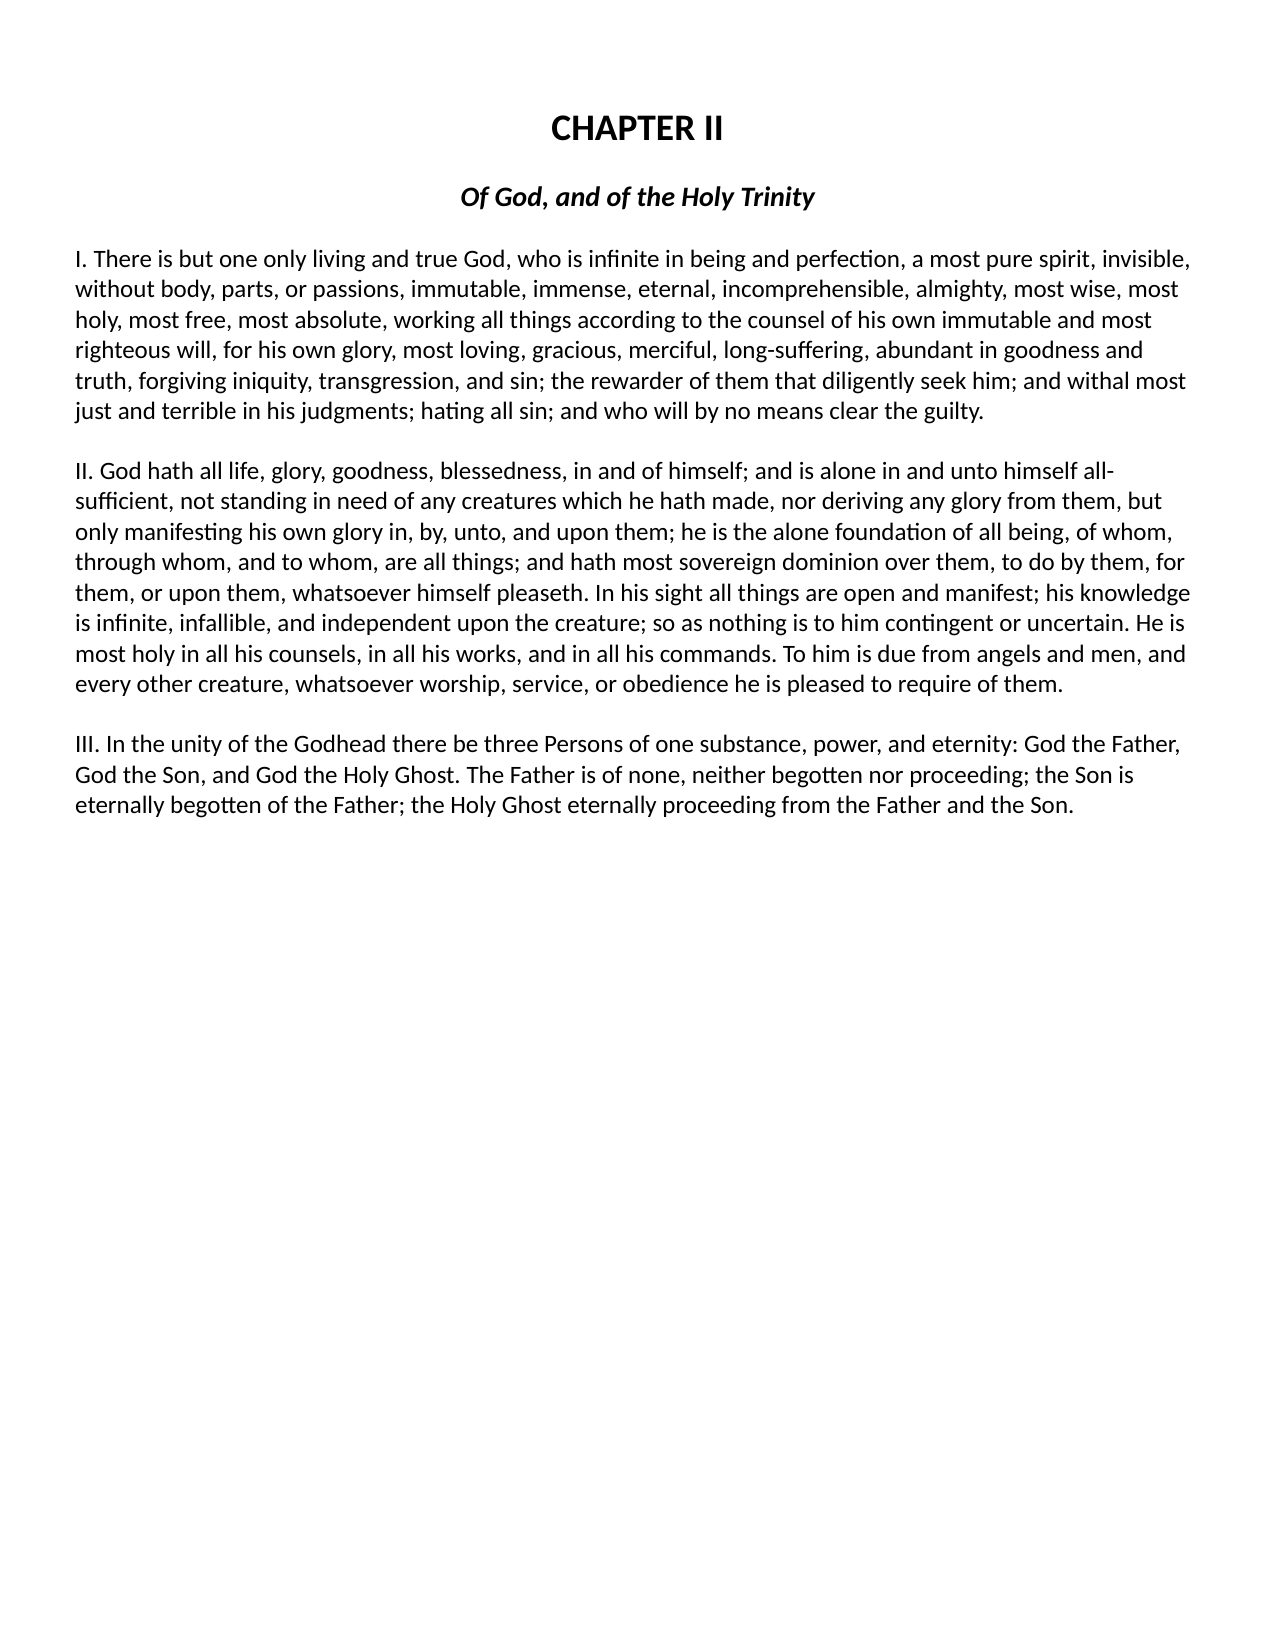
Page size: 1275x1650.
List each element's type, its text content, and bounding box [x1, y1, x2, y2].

subtitle CHAPTER II [75, 104, 1200, 150]
text II. God hath all life, glory, goodness, blessedness, in and of himself; and is alone in and unto himself all-sufficient, not standing in need of any creatures which he hath made, nor deriving any glory from them, but only manifesting his own glory in, by, unto, and upon them; he is the alone foundation of all being, of whom, through whom, and to whom, are all things; and hath most sovereign dominion over them, to do by them, for them, or upon them, whatsoever himself pleaseth. In his sight all things are open and manifest; his knowledge is infinite, infallible, and independent upon the creature; so as nothing is to him contingent or uncertain. He is most holy in all his counsels, in all his works, and in all his commands. To him is due from angels and men, and every other creature, whatsoever worship, service, or obedience he is pleased to require of them. [75, 455, 1200, 699]
subtitle Of God, and of the Holy Trinity [75, 179, 1200, 213]
text I. There is but one only living and true God, who is infinite in being and perfection, a most pure spirit, invisible, without body, parts, or passions, immutable, immense, eternal, incomprehensible, almighty, most wise, most holy, most free, most absolute, working all things according to the counsel of his own immutable and most righteous will, for his own glory, most loving, gracious, merciful, long-suffering, abundant in goodness and truth, forgiving iniquity, transgression, and sin; the rewarder of them that diligently seek him; and withal most just and terrible in his judgments; hating all sin; and who will by no means clear the guilty. [75, 243, 1200, 426]
text III. In the unity of the Godhead there be three Persons of one substance, power, and eternity: God the Father, God the Son, and God the Holy Ghost. The Father is of none, neither begotten nor proceeding; the Son is eternally begotten of the Father; the Holy Ghost eternally proceeding from the Father and the Son. [75, 728, 1200, 820]
